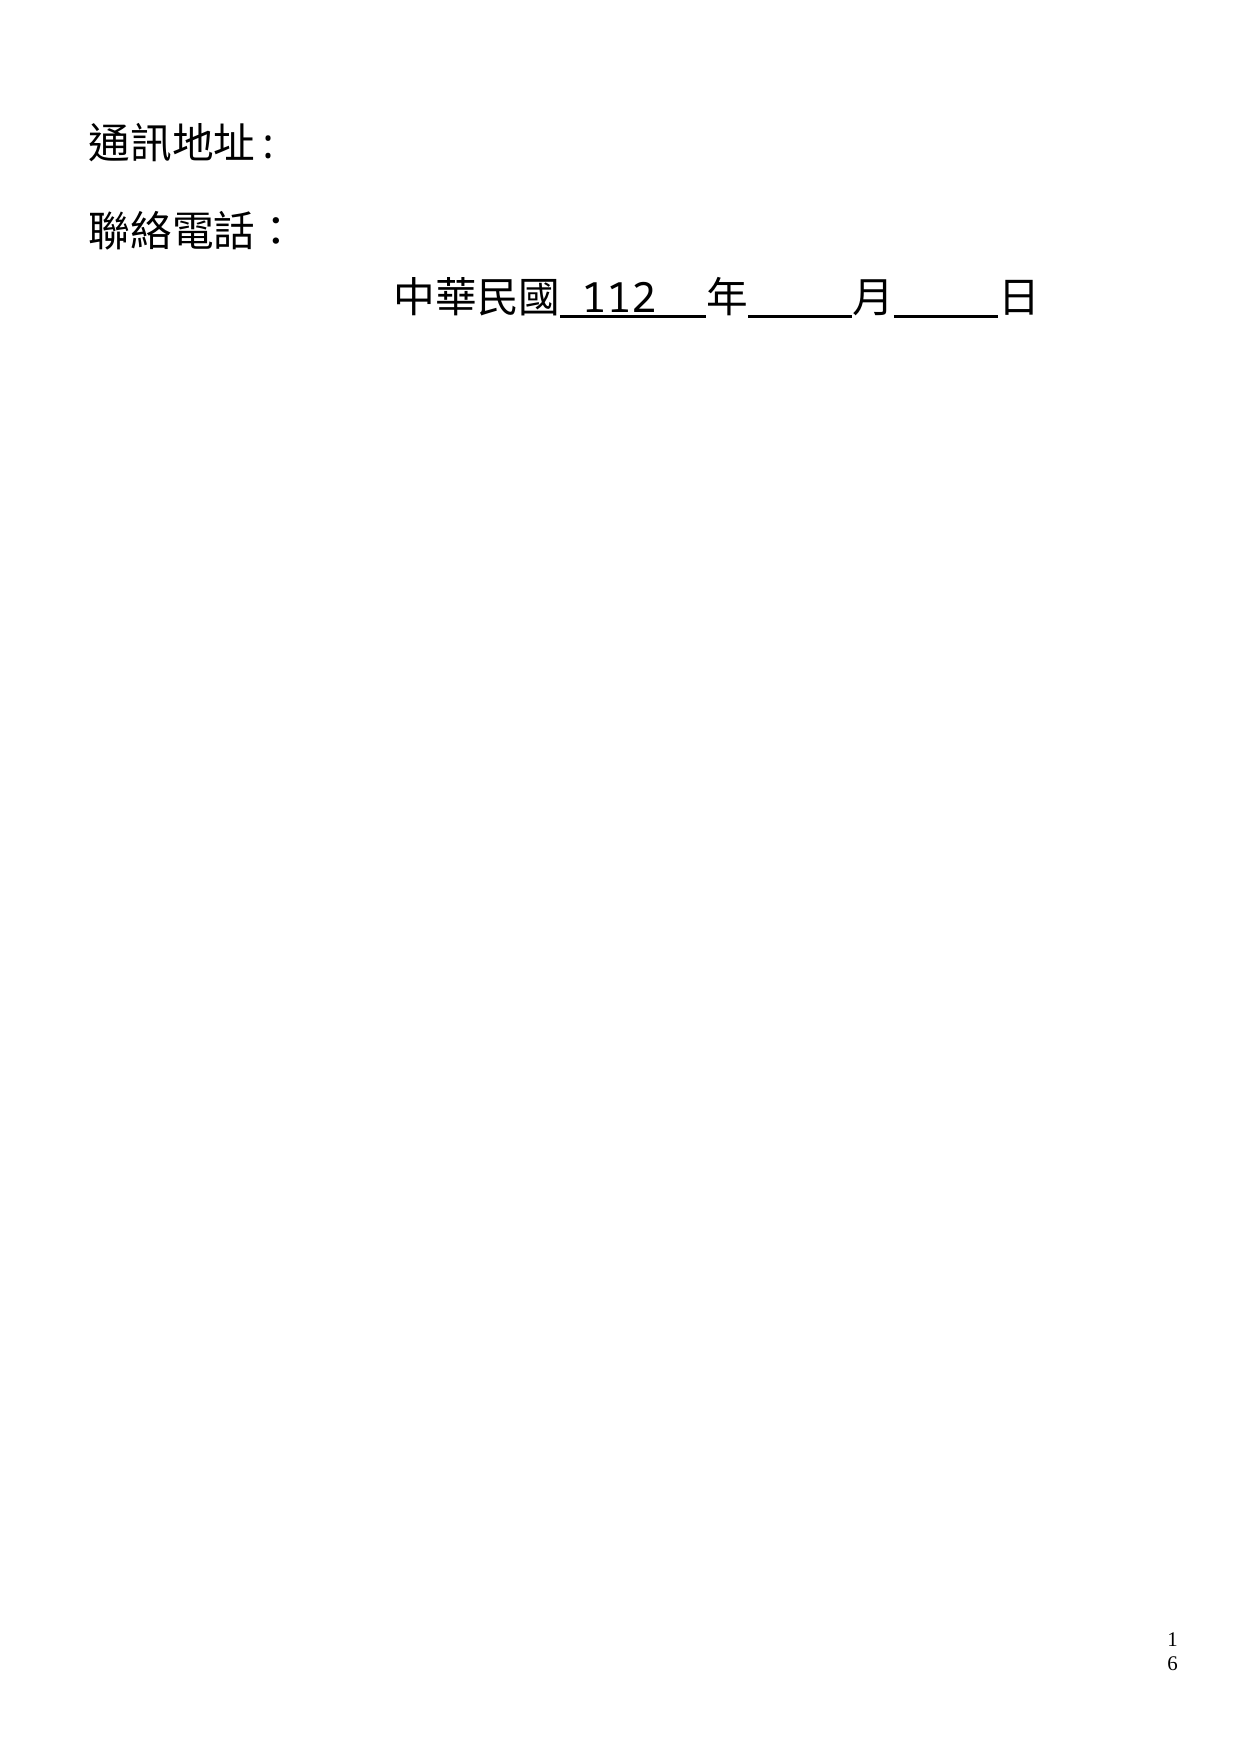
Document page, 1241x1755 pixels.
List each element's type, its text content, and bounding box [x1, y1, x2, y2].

text 聯絡電話： [89, 176, 1169, 264]
text 中華民國 112 年 月 日 [89, 264, 1169, 324]
text 通訊地址: [89, 89, 1169, 176]
